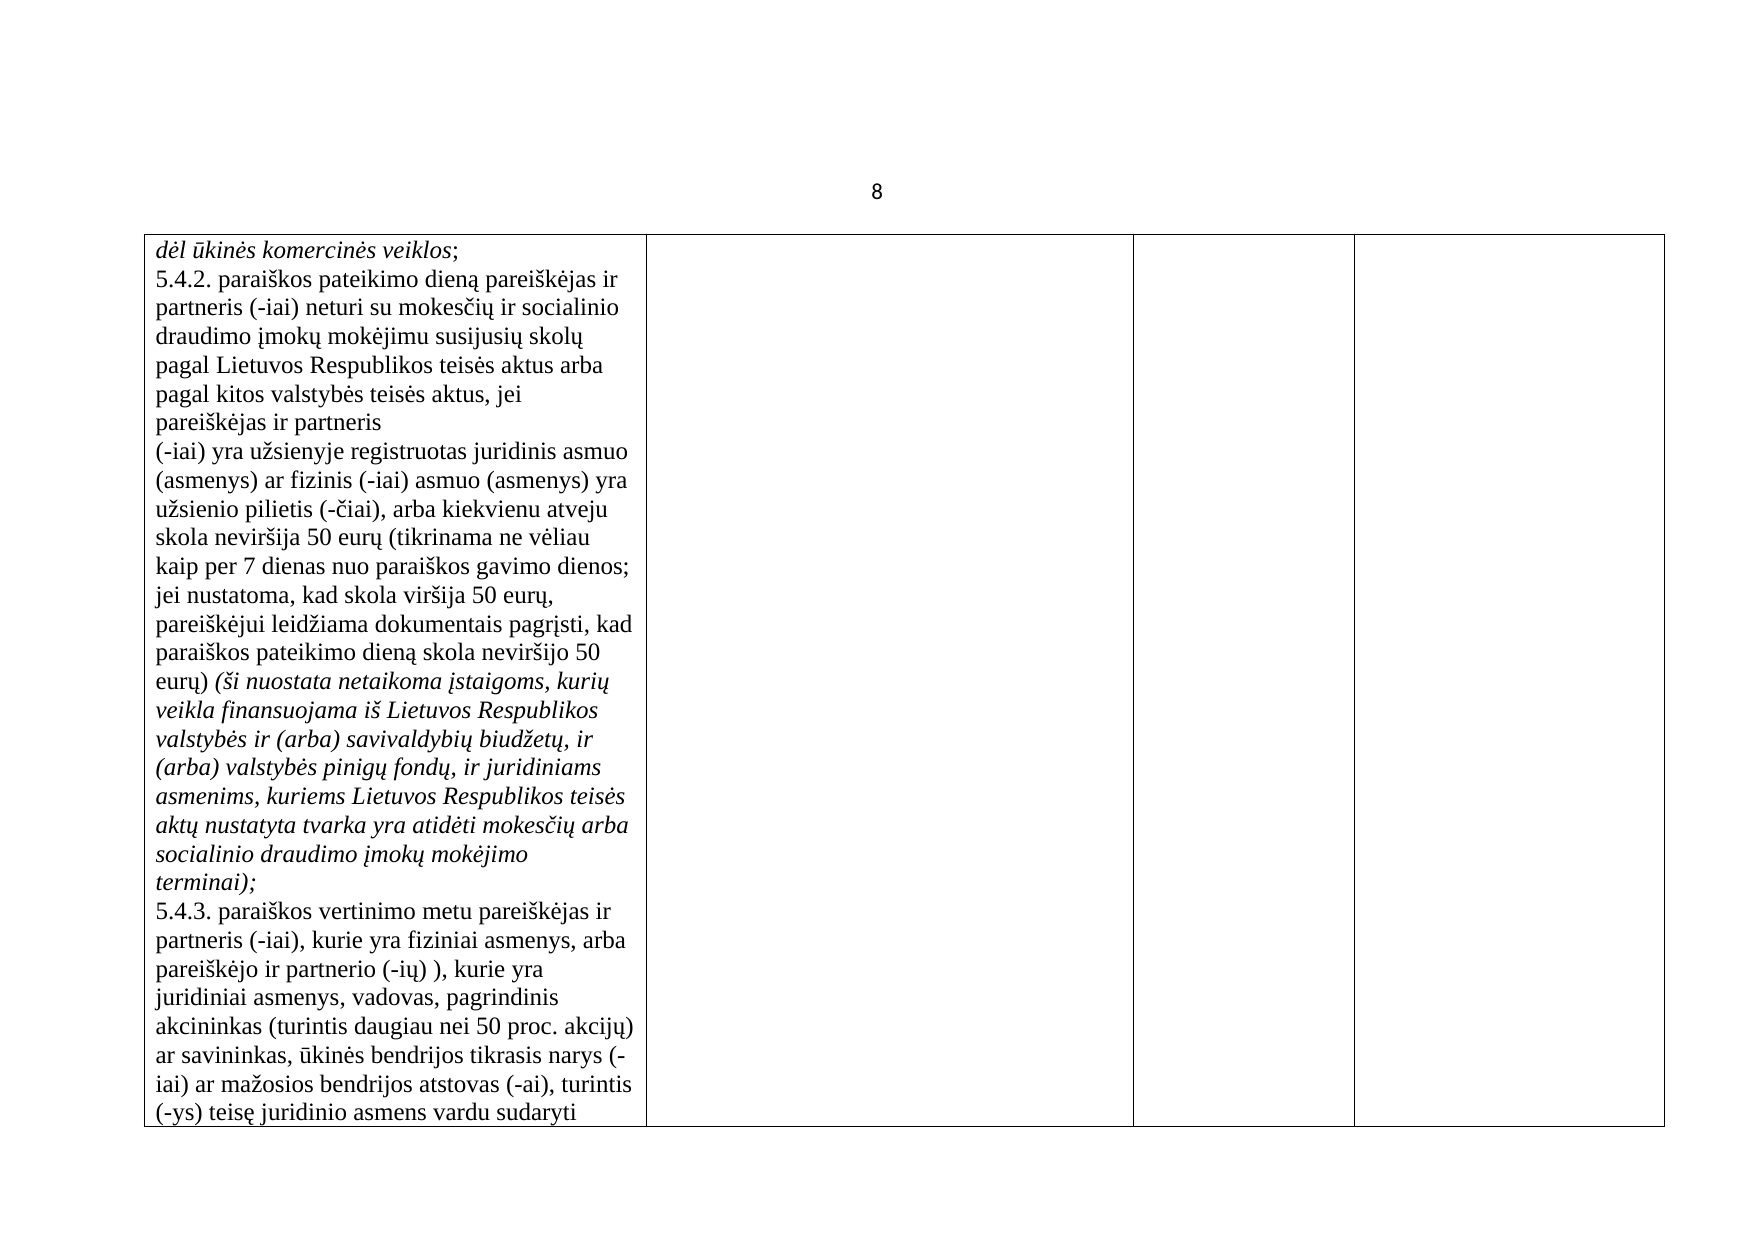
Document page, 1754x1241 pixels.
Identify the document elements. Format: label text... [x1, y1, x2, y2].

table_cell [647, 235, 1133, 1126]
table_cell [1355, 235, 1664, 1126]
table_cell dėl ūkinės komercinės veiklos; 5.4.2. paraiškos pateikimo dieną pareiškėjas ir partneris (-iai) neturi su mokesčių ir socialinio draudimo įmokų mokėjimu susijusių skolų pagal Lietuvos Respublikos teisės aktus arba pagal kitos valstybės teisės aktus, jei pareiškėjas ir partneris (-iai) yra užsienyje registruotas juridinis asmuo (asmenys) ar fizinis (-iai) asmuo (asmenys) yra užsienio pilietis (-čiai), arba kiekvienu atveju skola neviršija 50 eurų (tikrinama ne vėliau kaip per 7 dienas nuo paraiškos gavimo dienos; jei nustatoma, kad skola viršija 50 eurų, pareiškėjui leidžiama dokumentais pagrįsti, kad paraiškos pateikimo dieną skola neviršijo 50 eurų) (ši nuostata netaikoma įstaigoms, kurių veikla finansuojama iš Lietuvos Respublikos valstybės ir (arba) savivaldybių biudžetų, ir (arba) valstybės pinigų fondų, ir juridiniams asmenims, kuriems Lietuvos Respublikos teisės aktų nustatyta tvarka yra atidėti mokesčių arba socialinio draudimo įmokų mokėjimo terminai); 5.4.3. paraiškos vertinimo metu pareiškėjas ir partneris (-iai), kurie yra fiziniai asmenys, arba pareiškėjo ir partnerio (-ių) ), kurie yra juridiniai asmenys, vadovas, pagrindinis akcininkas (turintis daugiau nei 50 proc. akcijų) ar savininkas, ūkinės bendrijos tikrasis narys (-iai) ar mažosios bendrijos atstovas (-ai), turintis (-ys) teisę juridinio asmens vardu sudaryti [145, 235, 646, 1126]
table_cell [1134, 235, 1354, 1126]
